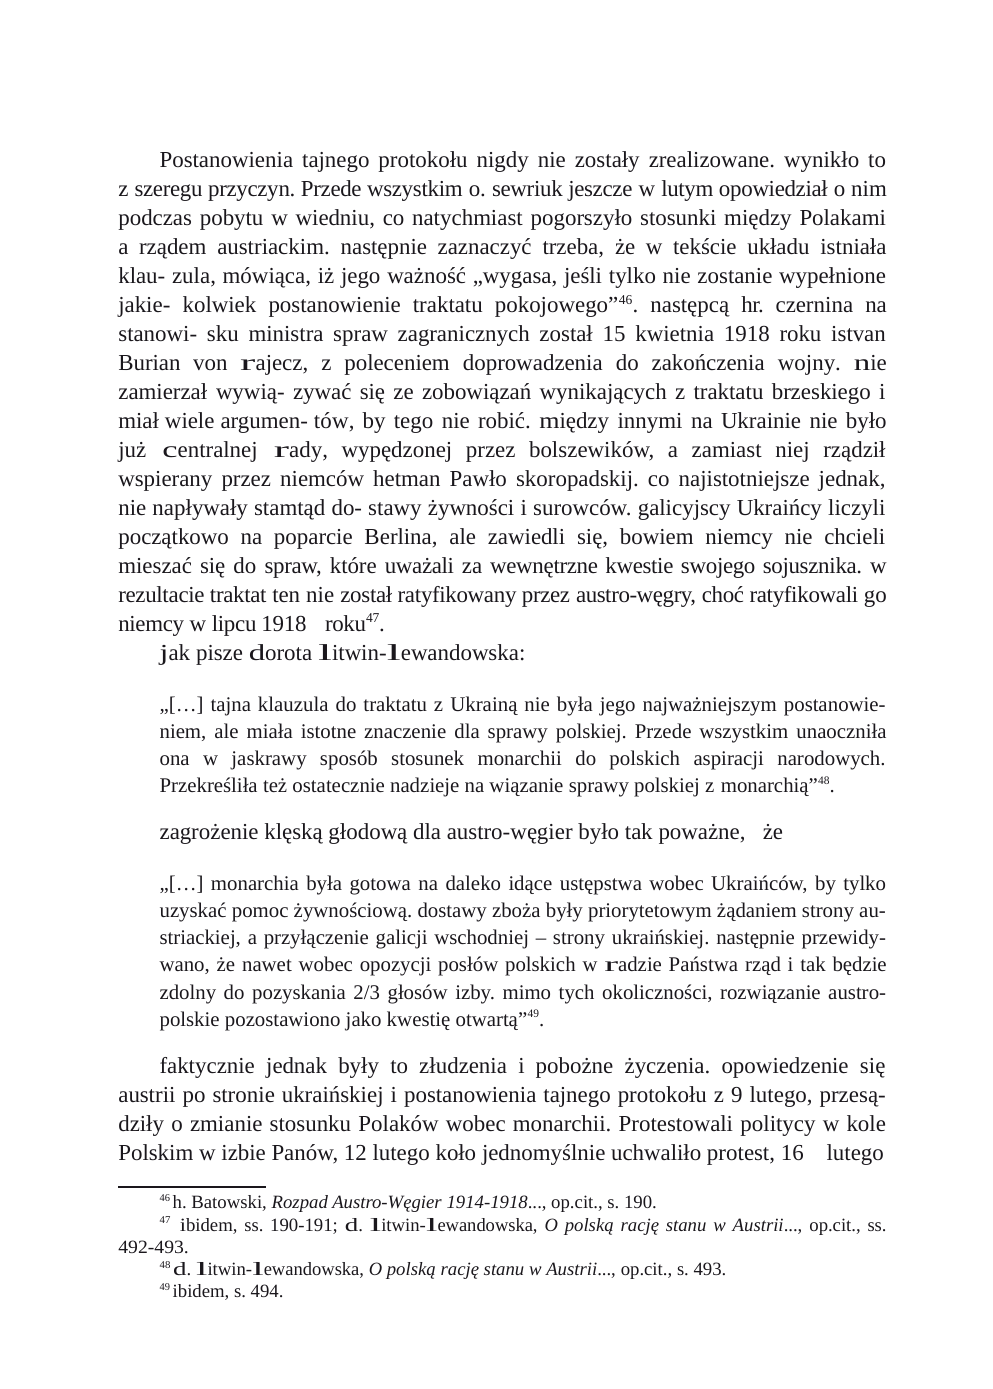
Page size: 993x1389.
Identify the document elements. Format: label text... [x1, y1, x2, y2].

text faktycznie jednak były to złudzenia i pobożne życzenia. opowiedzenie się austrii po stronie ukraińskiej i postanowienia tajnego protokołu z 9 lutego, przesą- dziły o zmianie stosunku Polaków wobec monarchii. Protestowali politycy w kole Polskim w izbie Panów, 12 lutego koło jednomyślnie uchwaliło protest, 16 lutego [118, 1052, 887, 1165]
text 47 ibidem, ss. 190-191; d. litwin-lewandowska, O polską rację stanu w Austrii..., op.cit., ss. 492-493. [118, 1213, 887, 1257]
text 46 h. Batowski, Rozpad Austro-Węgier 1914-1918..., op.cit., s. 190. [159, 1186, 899, 1213]
text „[…] tajna klauzula do traktatu z Ukrainą nie była jego najważniejszym postanowie- niem, ale miała istotne znaczenie dla sprawy polskiej. Przede wszystkim unaoczniła ona w jaskrawy sposób stosunek monarchii do polskich aspiracji narodowych. Przekreśliła też ostatecznie nadzieje na wiązanie sprawy polskiej z monarchią”48. [159, 691, 887, 797]
text 48 d. litwin-lewandowska, O polską rację stanu w Austrii..., op.cit., s. 493. [159, 1258, 899, 1279]
text jak pisze dorota litwin-lewandowska: [159, 639, 899, 665]
text zagrożenie klęską głodową dla austro-węgier było tak poważne, że [159, 818, 899, 844]
text 49 ibidem, s. 494. [159, 1280, 899, 1302]
text „[…] monarchia była gotowa na daleko idące ustępstwa wobec Ukraińców, by tylko uzyskać pomoc żywnościową. dostawy zboża były priorytetowym żądaniem strony au- striackiej, a przyłączenie galicji wschodniej – strony ukraińskiej. następnie przewidy- wano, że nawet wobec opozycji posłów polskich w radzie Państwa rząd i tak będzie zdolny do pozyskania 2/3 głosów izby. mimo tych okoliczności, rozwiązanie austro- polskie pozostawiono jako kwestię otwartą”49. [159, 871, 887, 1031]
text Postanowienia tajnego protokołu nigdy nie zostały zrealizowane. wynikło to z szeregu przyczyn. Przede wszystkim o. sewriuk jeszcze w lutym opowiedział o nim podczas pobytu w wiedniu, co natychmiast pogorszyło stosunki między Polakami a rządem austriackim. następnie zaznaczyć trzeba, że w tekście układu istniała klau- zula, mówiąca, iż jego ważność „wygasa, jeśli tylko nie zostanie wypełnione jakie- kolwiek postanowienie traktatu pokojowego”46. następcą hr. czernina na stanowi- sku ministra spraw zagranicznych został 15 kwietnia 1918 roku istvan Burian von rajecz, z poleceniem doprowadzenia do zakończenia wojny. nie zamierzał wywią- zywać się ze zobowiązań wynikających z traktatu brzeskiego i miał wiele argumen- tów, by tego nie robić. między innymi na Ukrainie nie było już centralnej rady, wypędzonej przez bolszewików, a zamiast niej rządził wspierany przez niemców hetman Pawło skoropadskij. co najistotniejsze jednak, nie napływały stamtąd do- stawy żywności i surowców. galicyjscy Ukraińcy liczyli początkowo na poparcie Berlina, ale zawiedli się, bowiem niemcy nie chcieli mieszać się do spraw, które uważali za wewnętrzne kwestie swojego sojusznika. w rezultacie traktat ten nie został ratyfikowany przez austro-węgry, choć ratyfikowali go niemcy w lipcu 1918 roku47. [118, 146, 887, 636]
